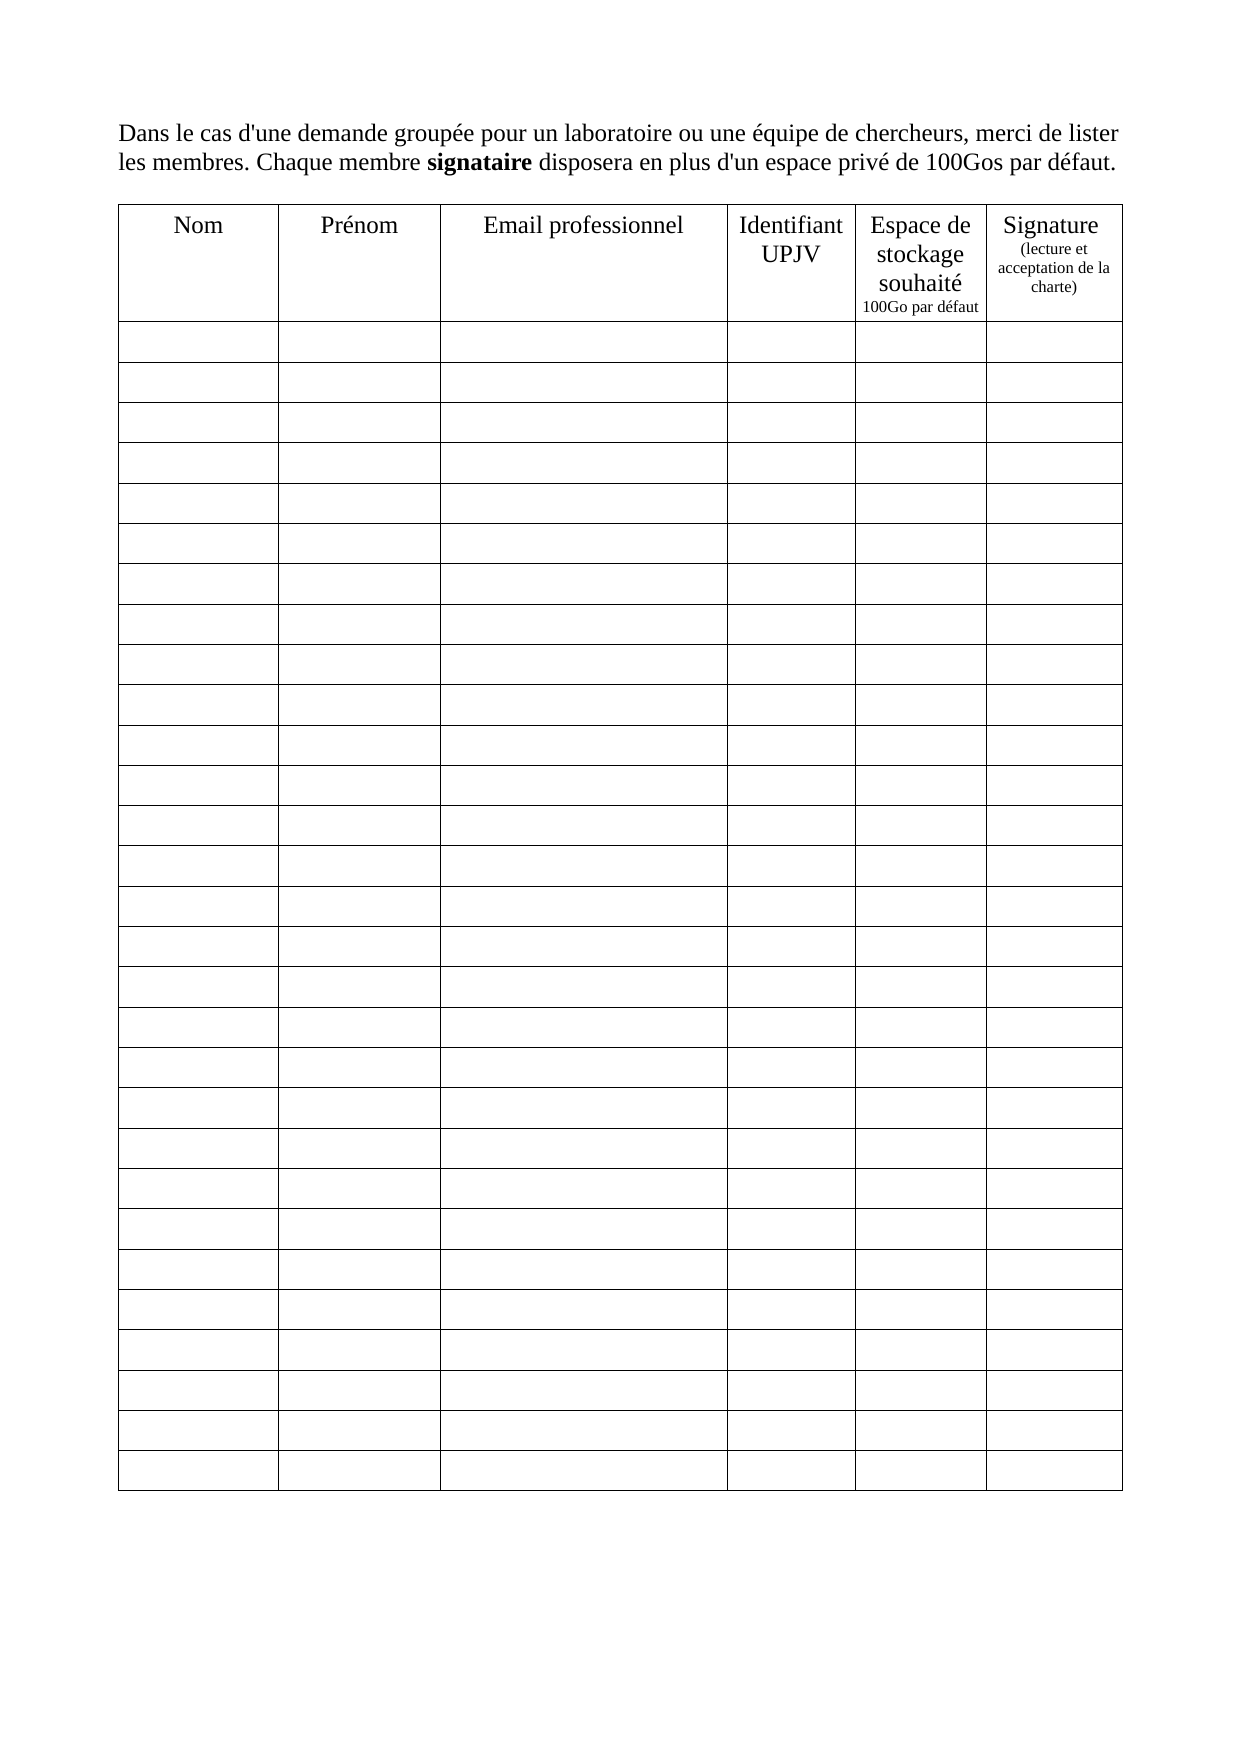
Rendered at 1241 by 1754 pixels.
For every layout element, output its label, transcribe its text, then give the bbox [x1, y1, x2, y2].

table_cell [119, 726, 278, 765]
table_cell [856, 1129, 986, 1168]
table_cell [987, 363, 1122, 402]
table_cell [119, 403, 278, 442]
table_cell [441, 1451, 727, 1490]
table_cell [279, 1330, 440, 1369]
table_cell [441, 645, 727, 684]
table_header Prénom [279, 205, 440, 321]
table_cell [728, 403, 855, 442]
table_cell [987, 685, 1122, 724]
table_header Signature (lecture et acceptation de la charte) [987, 205, 1122, 321]
table_cell [441, 322, 727, 362]
table_cell [279, 846, 440, 886]
table_cell [279, 1008, 440, 1047]
table_header Identifiant UPJV [728, 205, 855, 321]
table_cell [119, 1250, 278, 1289]
table_cell [856, 524, 986, 563]
table_cell [119, 1371, 278, 1410]
table_cell [119, 967, 278, 1007]
table_cell [279, 645, 440, 684]
table_cell [441, 363, 727, 402]
table_cell [441, 403, 727, 442]
table_cell [279, 685, 440, 724]
table_cell [728, 1451, 855, 1490]
table_cell [728, 322, 855, 362]
table_cell [987, 645, 1122, 684]
table_cell [987, 806, 1122, 845]
table_cell [441, 1048, 727, 1087]
table_cell [728, 1048, 855, 1087]
table_cell [279, 1129, 440, 1168]
table_cell [279, 1250, 440, 1289]
table_cell [441, 766, 727, 805]
table_cell [987, 887, 1122, 926]
table_cell [987, 1250, 1122, 1289]
table_cell [728, 1411, 855, 1450]
table_cell [728, 726, 855, 765]
table_cell [856, 1048, 986, 1087]
table_cell [728, 605, 855, 644]
table_cell [856, 1169, 986, 1208]
table_cell [279, 1169, 440, 1208]
table_cell [279, 1209, 440, 1248]
table_cell [441, 1330, 727, 1369]
table_cell [279, 1411, 440, 1450]
table_cell [728, 443, 855, 483]
table_cell [987, 1129, 1122, 1168]
table_cell [279, 927, 440, 966]
table_cell [728, 685, 855, 724]
table_cell [279, 806, 440, 845]
table_cell [279, 524, 440, 563]
table_cell [728, 1371, 855, 1410]
table_cell [279, 403, 440, 442]
table_cell [441, 1411, 727, 1450]
table_cell [856, 967, 986, 1007]
table_cell [987, 564, 1122, 603]
table_cell [119, 645, 278, 684]
text Dans le cas d'une demande groupée pour un laboratoire ou une équipe de chercheurs, merci de lister les membres. Chaque membre signataire disposera en plus d'un espace privé de 100Gos par défaut. [118, 118, 1122, 176]
table_cell [728, 927, 855, 966]
table_cell [119, 685, 278, 724]
table_cell [987, 1330, 1122, 1369]
table_cell [856, 1330, 986, 1369]
table_cell [279, 967, 440, 1007]
table_cell [441, 1088, 727, 1128]
table_cell [119, 927, 278, 966]
table_cell [119, 766, 278, 805]
table_cell [119, 1008, 278, 1047]
table_cell [279, 363, 440, 402]
table_cell [279, 564, 440, 603]
table_cell [987, 1290, 1122, 1329]
table_cell [856, 1088, 986, 1128]
table_cell [856, 846, 986, 886]
table_cell [119, 1411, 278, 1450]
table_cell [987, 846, 1122, 886]
table_cell [728, 1129, 855, 1168]
table_cell [119, 1088, 278, 1128]
table_cell [441, 1290, 727, 1329]
table_cell [728, 363, 855, 402]
table_header Email professionnel [441, 205, 727, 321]
table_cell [856, 322, 986, 362]
table_cell [987, 322, 1122, 362]
table_cell [856, 927, 986, 966]
table_cell [441, 1209, 727, 1248]
table_cell [987, 726, 1122, 765]
table_cell [987, 484, 1122, 523]
table_cell [987, 1209, 1122, 1248]
table_cell [728, 1169, 855, 1208]
table_cell [441, 605, 727, 644]
table_cell [856, 887, 986, 926]
table_cell [119, 1209, 278, 1248]
table_cell [279, 484, 440, 523]
table_cell [441, 685, 727, 724]
table_cell [987, 443, 1122, 483]
table_cell [728, 846, 855, 886]
table_cell [987, 403, 1122, 442]
table_cell [856, 1451, 986, 1490]
table_header Nom [119, 205, 278, 321]
table_cell [279, 1048, 440, 1087]
table_cell [119, 1169, 278, 1208]
table_cell [856, 1371, 986, 1410]
table_cell [856, 766, 986, 805]
table_cell [987, 1371, 1122, 1410]
table_cell [728, 645, 855, 684]
table_cell [279, 1088, 440, 1128]
table_cell [279, 1371, 440, 1410]
table_cell [441, 1008, 727, 1047]
table_cell [119, 443, 278, 483]
table_cell [441, 524, 727, 563]
table_cell [279, 766, 440, 805]
table_cell [279, 322, 440, 362]
table_cell [856, 605, 986, 644]
table_cell [441, 927, 727, 966]
table_cell [279, 1290, 440, 1329]
table_cell [987, 524, 1122, 563]
table_cell [119, 1048, 278, 1087]
table_cell [441, 726, 727, 765]
table_cell [987, 1451, 1122, 1490]
table_cell [856, 645, 986, 684]
table_cell [728, 1209, 855, 1248]
table_cell [119, 564, 278, 603]
table_cell [728, 806, 855, 845]
table_cell [856, 685, 986, 724]
table_cell [119, 484, 278, 523]
table_cell [441, 887, 727, 926]
table_cell [119, 322, 278, 362]
table_cell [441, 1250, 727, 1289]
table_cell [279, 887, 440, 926]
table_header Espace de stockage souhaité 100Go par défaut [856, 205, 986, 321]
table_cell [856, 363, 986, 402]
table_cell [987, 1048, 1122, 1087]
table_cell [856, 1008, 986, 1047]
table_cell [279, 443, 440, 483]
table_cell [119, 1290, 278, 1329]
table_cell [119, 363, 278, 402]
table_cell [856, 443, 986, 483]
table_cell [119, 524, 278, 563]
table_cell [987, 1088, 1122, 1128]
table_cell [728, 766, 855, 805]
table_cell [119, 846, 278, 886]
table_cell [856, 1290, 986, 1329]
table_cell [119, 605, 278, 644]
table_cell [279, 605, 440, 644]
table_cell [987, 967, 1122, 1007]
table_cell [119, 1129, 278, 1168]
table_cell [987, 766, 1122, 805]
table_cell [728, 1250, 855, 1289]
table_cell [119, 887, 278, 926]
table_cell [441, 1129, 727, 1168]
table_cell [441, 1169, 727, 1208]
table_cell [728, 967, 855, 1007]
table_cell [728, 1008, 855, 1047]
table_cell [728, 524, 855, 563]
table_cell [987, 1411, 1122, 1450]
table_cell [441, 967, 727, 1007]
table_cell [441, 806, 727, 845]
table_cell [856, 403, 986, 442]
table_cell [441, 484, 727, 523]
table_cell [856, 726, 986, 765]
table_cell [856, 1250, 986, 1289]
table_cell [728, 1290, 855, 1329]
table_cell [856, 1411, 986, 1450]
table_cell [728, 1088, 855, 1128]
table_cell [441, 846, 727, 886]
table_cell [856, 806, 986, 845]
table_cell [856, 484, 986, 523]
table_cell [987, 605, 1122, 644]
table_cell [279, 1451, 440, 1490]
table_cell [119, 806, 278, 845]
table_cell [119, 1330, 278, 1369]
table_cell [728, 564, 855, 603]
table_cell [441, 443, 727, 483]
table_cell [279, 726, 440, 765]
table_cell [856, 1209, 986, 1248]
table_cell [987, 1008, 1122, 1047]
table_cell [119, 1451, 278, 1490]
table_cell [856, 564, 986, 603]
table_cell [987, 1169, 1122, 1208]
table_cell [987, 927, 1122, 966]
table_cell [441, 564, 727, 603]
table_cell [728, 484, 855, 523]
table_cell [728, 887, 855, 926]
table_cell [728, 1330, 855, 1369]
table_cell [441, 1371, 727, 1410]
